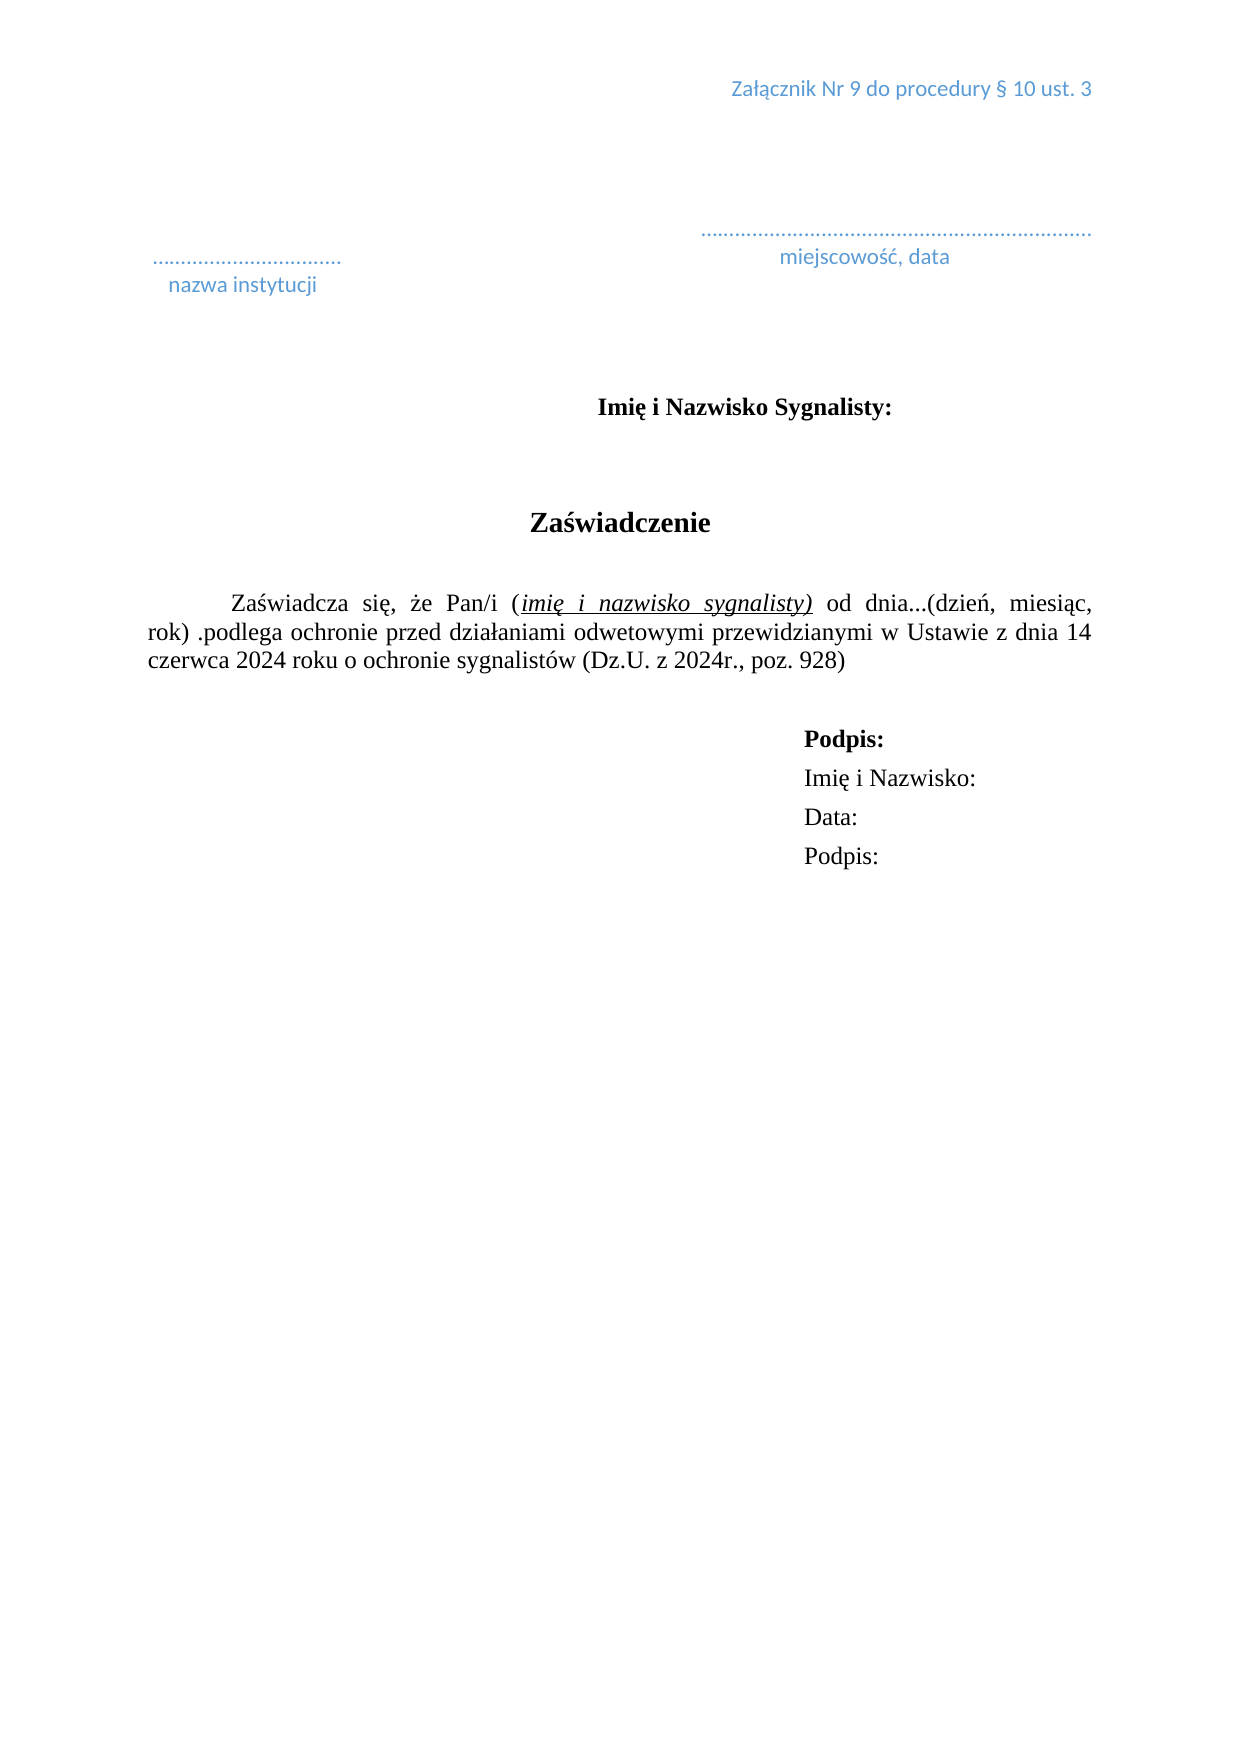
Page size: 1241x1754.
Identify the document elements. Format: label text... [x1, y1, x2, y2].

list Podpis: [185, 841, 1093, 870]
text Zaświadczenie [148, 506, 1093, 539]
text Podpis: [148, 724, 1093, 753]
text Imię i Nazwisko Sygnalisty: [148, 392, 1093, 449]
list Data: [185, 802, 1093, 831]
list Imię i Nazwisko: [185, 763, 1093, 792]
text Zaświadcza się, że Pan/i (imię i nazwisko sygnalisty) od dnia...(dzień, miesiąc, rok) .podlega ochronie przed działaniami odwetowymi przewidzianymi w Ustawie z dnia 14 czerwca 2024 roku o ochronie sygnalistów (Dz.U. z 2024r., poz. 928) [148, 588, 1093, 674]
